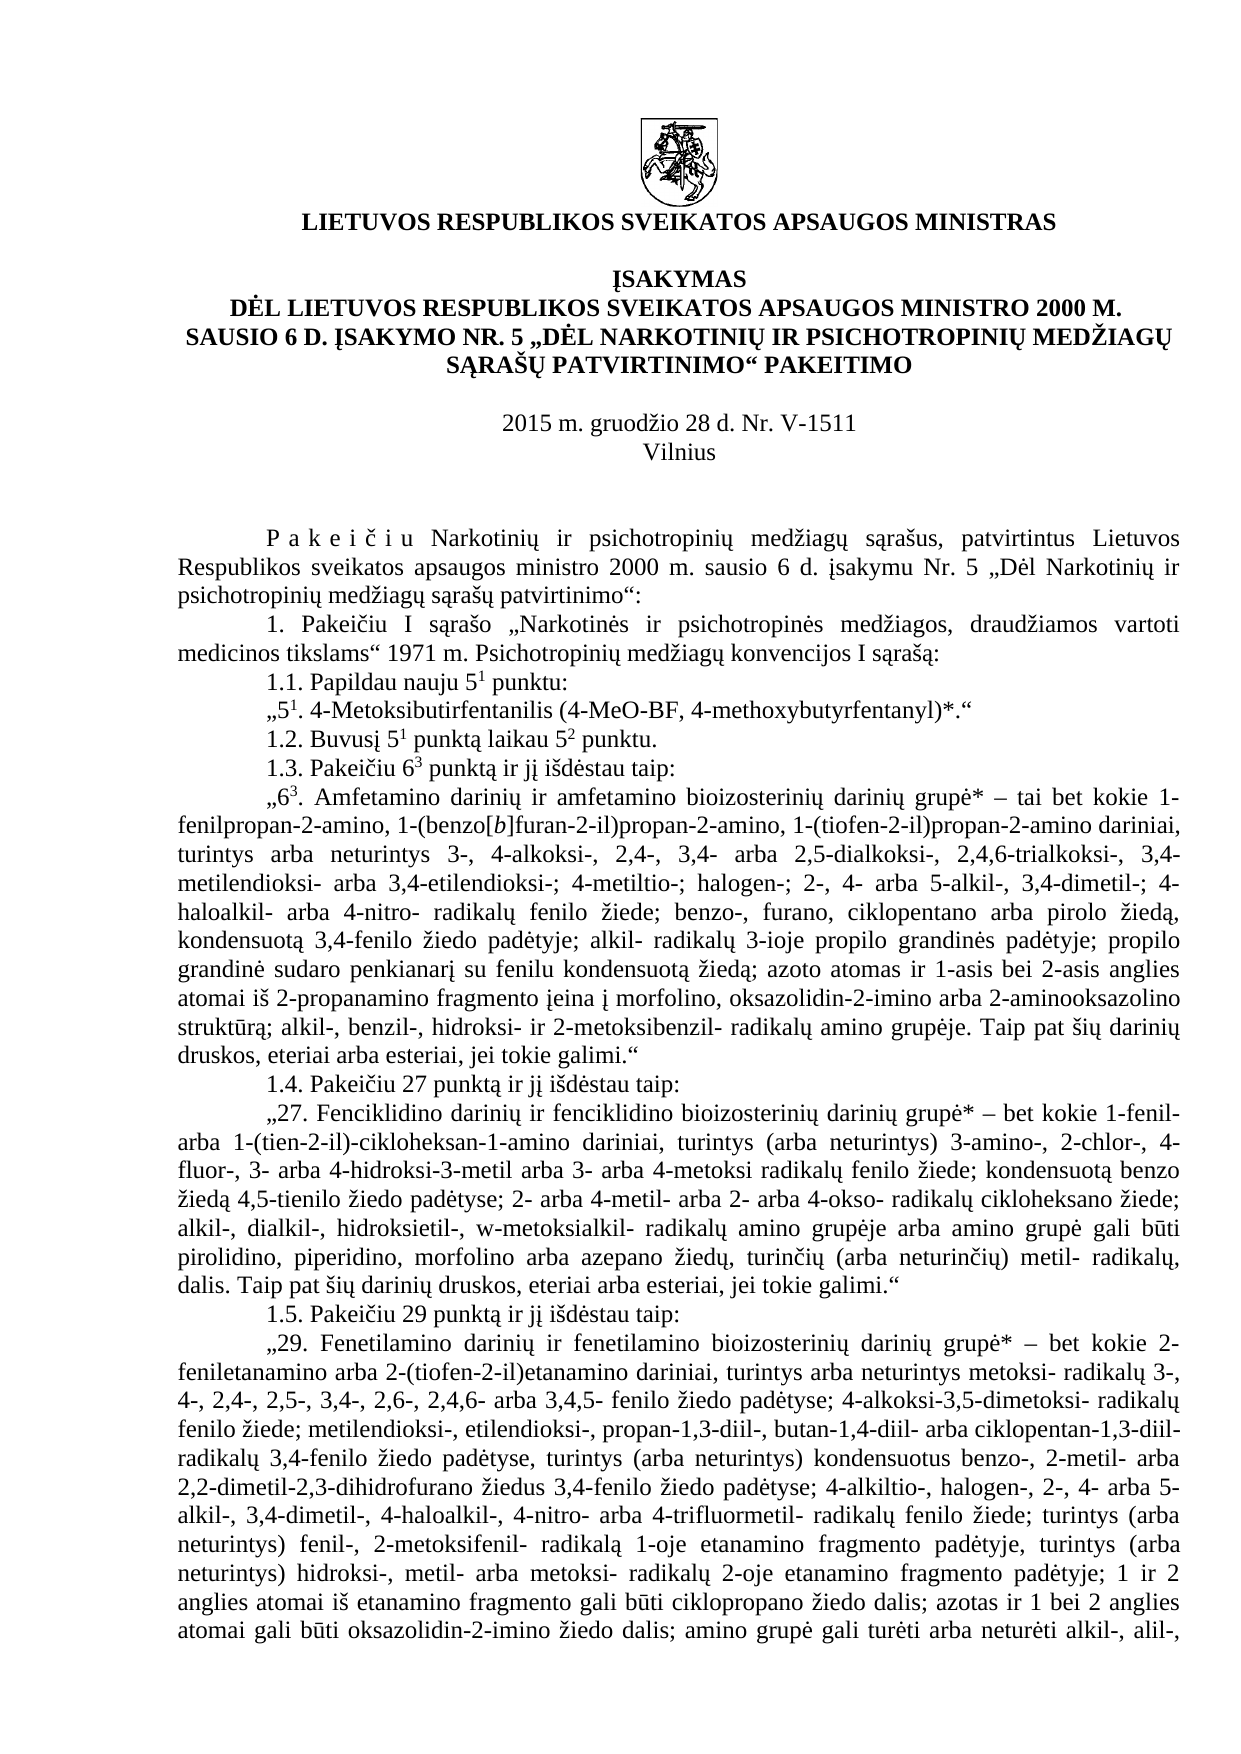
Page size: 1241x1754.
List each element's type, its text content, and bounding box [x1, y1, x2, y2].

text Vilnius [177, 437, 1181, 466]
text 1.4. Pakeičiu 27 punktą ir jį išdėstau taip: [177, 1069, 1181, 1098]
text Pakeičiu Narkotinių ir psichotropinių medžiagų sąrašus, patvirtintus Lietuvos Respublikos sveikatos apsaugos ministro 2000 m. sausio 6 d. įsakymu Nr. 5 „Dėl Narkotinių ir psichotropinių medžiagų sąrašų patvirtinimo“: [177, 523, 1181, 609]
text ĮSAKYMAS [177, 264, 1181, 293]
text LIETUVOS RESPUBLIKOS SVEIKATOS APSAUGOS MINISTRAS [177, 207, 1181, 236]
text „63. Amfetamino darinių ir amfetamino bioizosterinių darinių grupė* – tai bet kokie 1-fenilpropan-2-amino, 1-(benzo[b]furan-2-il)propan-2-amino, 1-(tiofen-2-il)propan-2-amino dariniai, turintys arba neturintys 3-, 4-alkoksi-, 2,4-, 3,4- arba 2,5-dialkoksi-, 2,4,6-trialkoksi-, 3,4-metilendioksi- arba 3,4-etilendioksi-; 4-metiltio-; halogen-; 2-, 4- arba 5-alkil-, 3,4-dimetil-; 4-haloalkil- arba 4-nitro- radikalų fenilo žiede; benzo-, furano, ciklopentano arba pirolo žiedą, kondensuotą 3,4-fenilo žiedo padėtyje; alkil- radikalų 3-ioje propilo grandinės padėtyje; propilo grandinė sudaro penkianarį su fenilu kondensuotą žiedą; azoto atomas ir 1-asis bei 2-asis anglies atomai iš 2-propanamino fragmento įeina į morfolino, oksazolidin-2-imino arba 2-aminooksazolino struktūrą; alkil-, benzil-, hidroksi- ir 2-metoksibenzil- radikalų amino grupėje. Taip pat šių darinių druskos, eteriai arba esteriai, jei tokie galimi.“ [177, 782, 1181, 1069]
text 1.2. Buvusį 51 punktą laikau 52 punktu. [266, 724, 1181, 753]
text 1.1. Papildau nauju 51 punktu: [177, 667, 1181, 696]
text „29. Fenetilamino darinių ir fenetilamino bioizosterinių darinių grupė* – bet kokie 2-feniletanamino arba 2-(tiofen-2-il)etanamino dariniai, turintys arba neturintys metoksi- radikalų 3-, 4-, 2,4-, 2,5-, 3,4-, 2,6-, 2,4,6- arba 3,4,5- fenilo žiedo padėtyse; 4-alkoksi-3,5-dimetoksi- radikalų fenilo žiede; metilendioksi-, etilendioksi-, propan-1,3-diil-, butan-1,4-diil- arba ciklopentan-1,3-diil- radikalų 3,4-fenilo žiedo padėtyse, turintys (arba neturintys) kondensuotus benzo-, 2-metil- arba 2,2-dimetil-2,3-dihidrofurano žiedus 3,4-fenilo žiedo padėtyse; 4-alkiltio-, halogen-, 2-, 4- arba 5-alkil-, 3,4-dimetil-, 4-haloalkil-, 4-nitro- arba 4-trifluormetil- radikalų fenilo žiede; turintys (arba neturintys) fenil-, 2-metoksifenil- radikalą 1-oje etanamino fragmento padėtyje, turintys (arba neturintys) hidroksi-, metil- arba metoksi- radikalų 2-oje etanamino fragmento padėtyje; 1 ir 2 anglies atomai iš etanamino fragmento gali būti ciklopropano žiedo dalis; azotas ir 1 bei 2 anglies atomai gali būti oksazolidin-2-imino žiedo dalis; amino grupė gali turėti arba neturėti alkil-, alil-, [177, 1328, 1181, 1644]
text 1. Pakeičiu I sąrašo „Narkotinės ir psichotropinės medžiagos, draudžiamos vartoti medicinos tikslams“ 1971 m. Psichotropinių medžiagų konvencijos I sąrašą: [177, 609, 1181, 667]
text 1.5. Pakeičiu 29 punktą ir jį išdėstau taip: [177, 1299, 1181, 1328]
text „51. 4-Metoksibutirfentanilis (4-MeO-BF, 4-methoxybutyrfentanyl)*.“ [266, 696, 1181, 724]
text „27. Fenciklidino darinių ir fenciklidino bioizosterinių darinių grupė* – bet kokie 1-fenil- arba 1-(tien-2-il)-cikloheksan-1-amino dariniai, turintys (arba neturintys) 3-amino-, 2-chlor-, 4-fluor-, 3- arba 4-hidroksi-3-metil arba 3- arba 4-metoksi radikalų fenilo žiede; kondensuotą benzo žiedą 4,5-tienilo žiedo padėtyse; 2- arba 4-metil- arba 2- arba 4-okso- radikalų cikloheksano žiede; alkil-, dialkil-, hidroksietil-, w-metoksialkil- radikalų amino grupėje arba amino grupė gali būti pirolidino, piperidino, morfolino arba azepano žiedų, turinčių (arba neturinčių) metil- radikalų, dalis. Taip pat šių darinių druskos, eteriai arba esteriai, jei tokie galimi.“ [177, 1098, 1181, 1299]
text SAUSIO 6 D. ĮSAKYMO NR. 5 „DĖL Narkotinių ir psichotropinių medžiagų sąrašų patvirtinimo“ PAKEITIMO [177, 322, 1181, 379]
text DĖL LIETUVOS RESPUBLIKOS SVEIKATOS APSAUGOS MINISTRO 2000 M. [177, 293, 1181, 322]
text 1.3. Pakeičiu 63 punktą ir jį išdėstau taip: [177, 753, 1181, 782]
text 2015 m. gruodžio 28 d. Nr. V-1511 [177, 408, 1181, 437]
